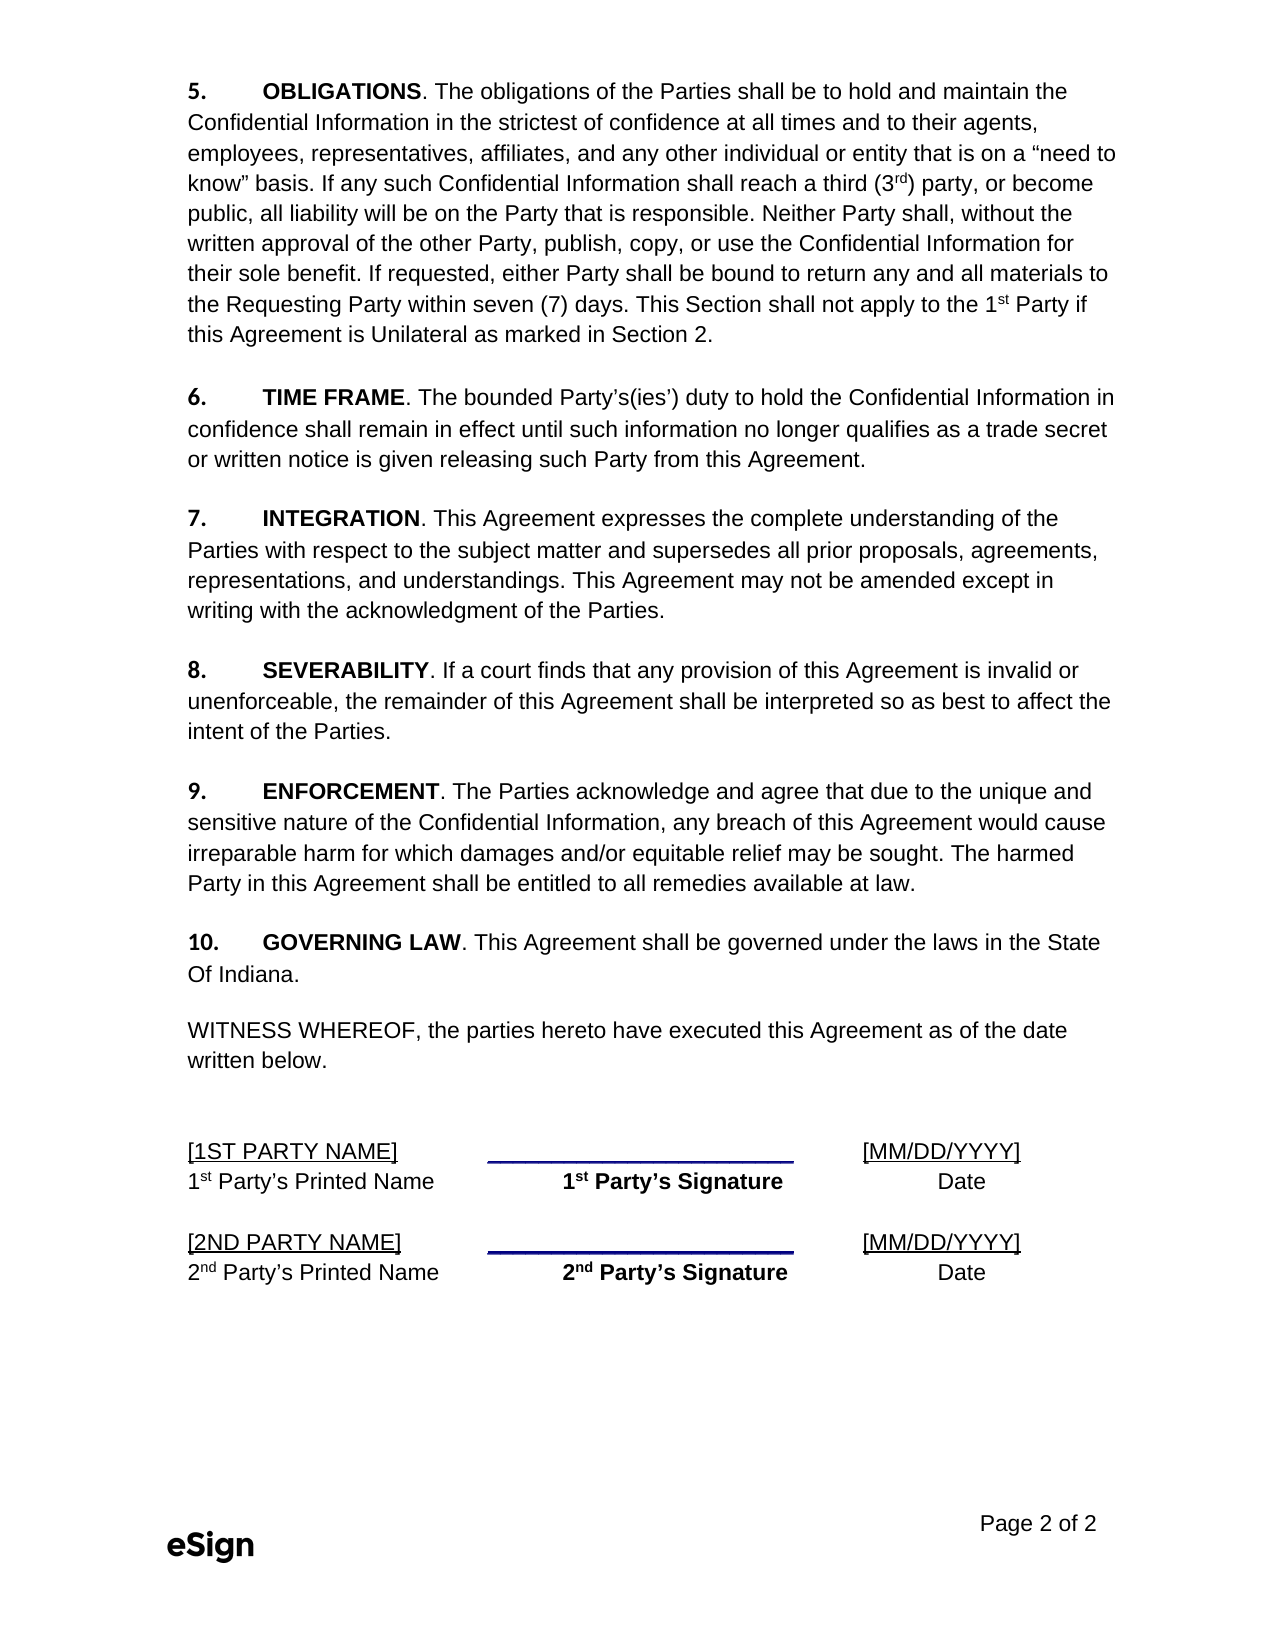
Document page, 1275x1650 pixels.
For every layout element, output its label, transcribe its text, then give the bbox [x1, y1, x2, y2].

list GOVERNING LAW. This Agreement shall be governed under the laws in the State Of Indiana. [187, 926, 1125, 987]
list 1st Party’s Printed Name 1st Party’s Signature Date [187, 1168, 1125, 1194]
list [1ST PARTY NAME] ________________________ [MM/DD/YYYY] [187, 1138, 1125, 1164]
list WITNESS WHEREOF, the parties hereto have executed this Agreement as of the date written below. [187, 1017, 1125, 1074]
list INTEGRATION. This Agreement expresses the complete understanding of the Parties with respect to the subject matter and supersedes all prior proposals, agreements, representations, and understandings. This Agreement may not be amended except in writing with the acknowledgment of the Parties. [187, 502, 1125, 623]
list [2ND PARTY NAME] ________________________ [MM/DD/YYYY] [187, 1229, 1125, 1255]
list 2nd Party’s Printed Name 2nd Party’s Signature Date [187, 1259, 1125, 1285]
list SEVERABILITY. If a court finds that any provision of this Agreement is invalid or unenforceable, the remainder of this Agreement shall be interpreted so as best to affect the intent of the Parties. [187, 654, 1125, 745]
list ENFORCEMENT. The Parties acknowledge and agree that due to the unique and sensitive nature of the Confidential Information, any breach of this Agreement would cause irreparable harm for which damages and/or equitable relief may be sought. The harmed Party in this Agreement shall be entitled to all remedies available at law. [187, 775, 1125, 896]
list TIME FRAME. The bounded Party’s(ies’) duty to hold the Confidential Information in confidence shall remain in effect until such information no longer qualifies as a trade secret or written notice is given releasing such Party from this Agreement. [187, 381, 1125, 472]
list OBLIGATIONS. The obligations of the Parties shall be to hold and maintain the Confidential Information in the strictest of confidence at all times and to their agents, employees, representatives, affiliates, and any other individual or entity that is on a “need to know” basis. If any such Confidential Information shall reach a third (3rd) party, or become public, all liability will be on the Party that is responsible. Neither Party shall, without the written approval of the other Party, publish, copy, or use the Confidential Information for their sole benefit. If requested, either Party shall be bound to return any and all materials to the Requesting Party within seven (7) days. This Section shall not apply to the 1st Party if this Agreement is Unilateral as marked in Section 2. [187, 75, 1125, 347]
